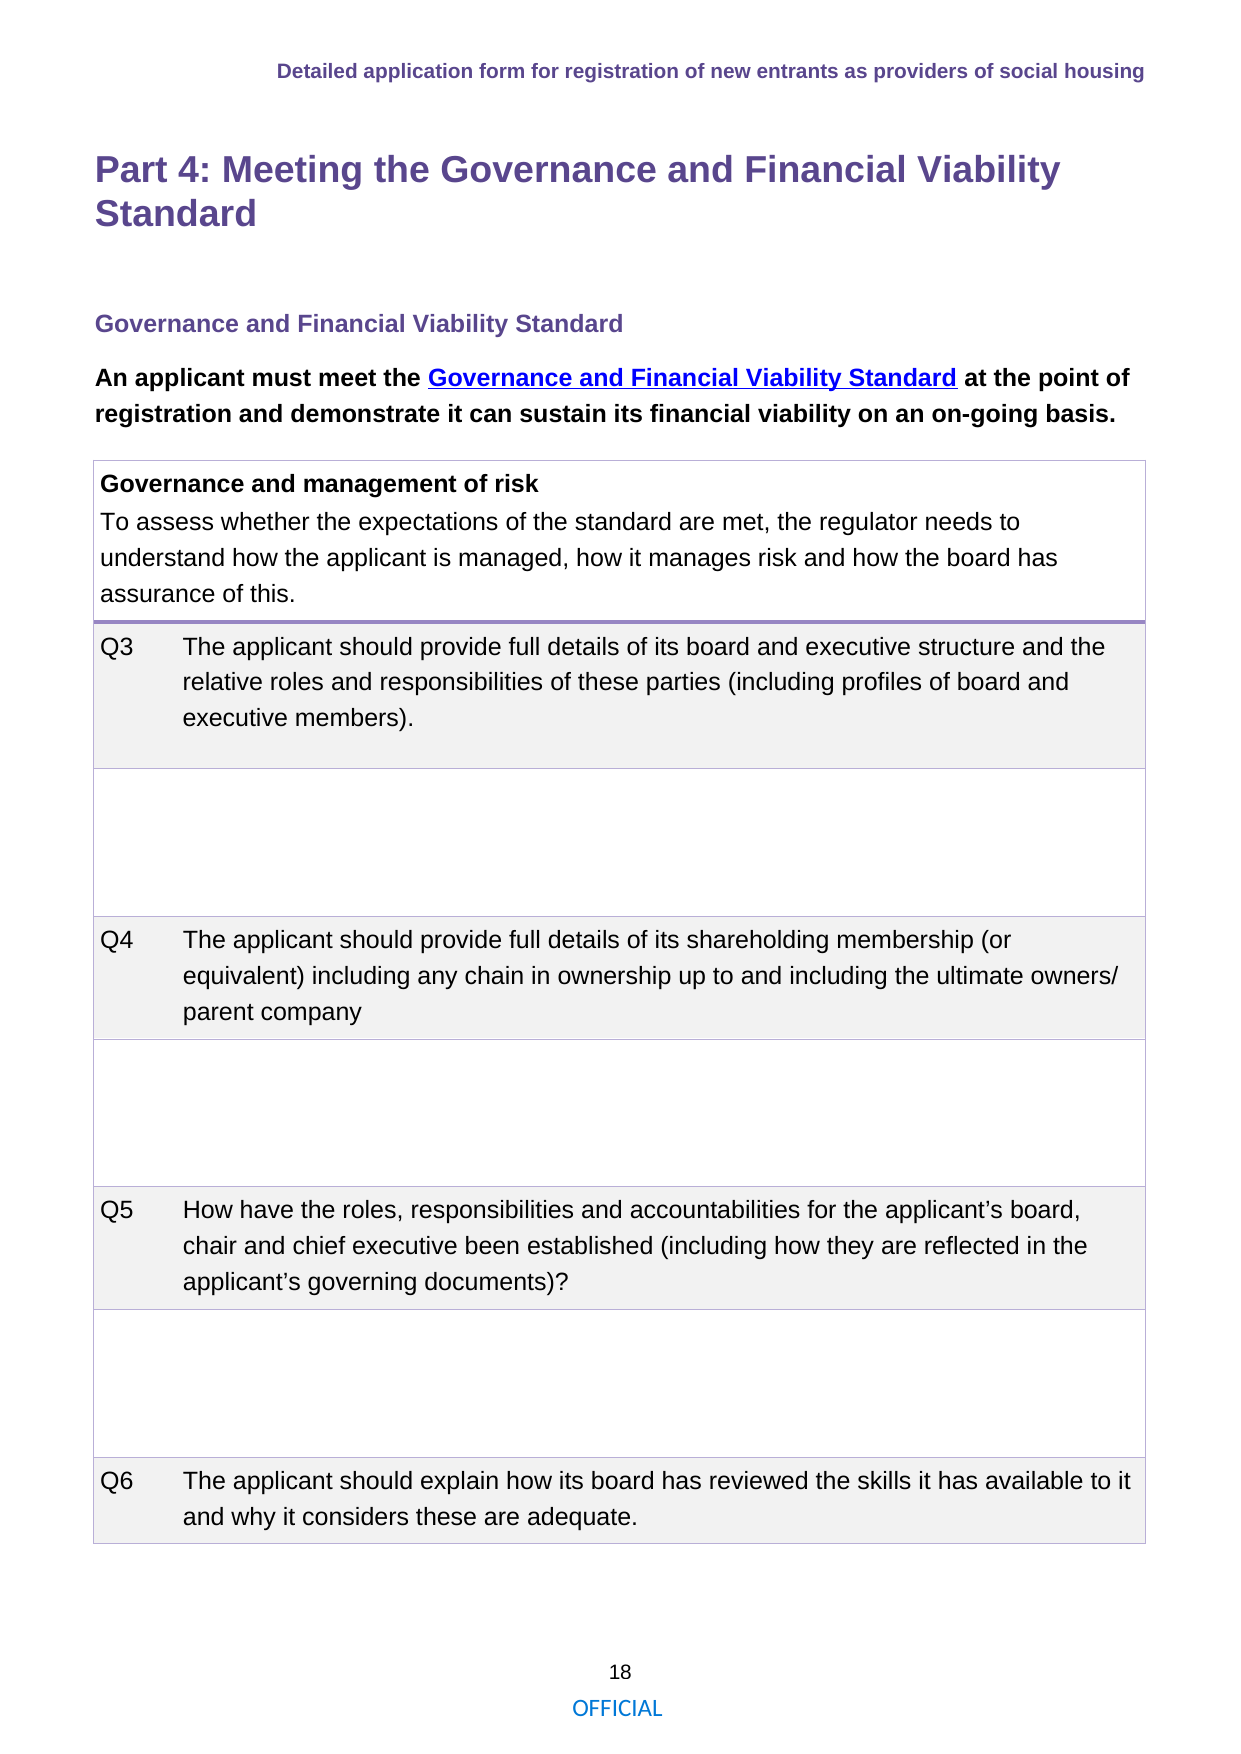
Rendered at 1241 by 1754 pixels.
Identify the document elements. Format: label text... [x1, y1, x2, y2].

text An applicant must meet the Governance and Financial Viability Standard at the point of registration and demonstrate it can sustain its financial viability on an on-going basis. [94, 363, 1146, 427]
table_cell [94, 1040, 1145, 1186]
table_cell Q5 How have the roles, responsibilities and accountabilities for the applicant’s board, chair and chief executive been established (including how they are reflected in the applicant’s governing documents)? [94, 1187, 1145, 1309]
table_cell Q6 The applicant should explain how its board has reviewed the skills it has available to it and why it considers these are adequate. [94, 1458, 1145, 1543]
subtitle Part 4: Meeting the Governance and Financial Viability Standard [94, 148, 1146, 234]
table_cell Q4 The applicant should provide full details of its shareholding membership (or equivalent) including any chain in ownership up to and including the ultimate owners/ parent company [94, 917, 1145, 1038]
table_header Governance and management of risk To assess whether the expectations of the standard are met, the regulator needs to understand how the applicant is managed, how it manages risk and how the board has assurance of this. [94, 461, 1145, 620]
table_cell Q3 The applicant should provide full details of its board and executive structure and the relative roles and responsibilities of these parties (including profiles of board and executive members). [94, 624, 1145, 768]
table_cell [94, 1310, 1145, 1457]
subtitle Governance and Financial Viability Standard [94, 309, 1146, 338]
table_cell [94, 769, 1145, 916]
